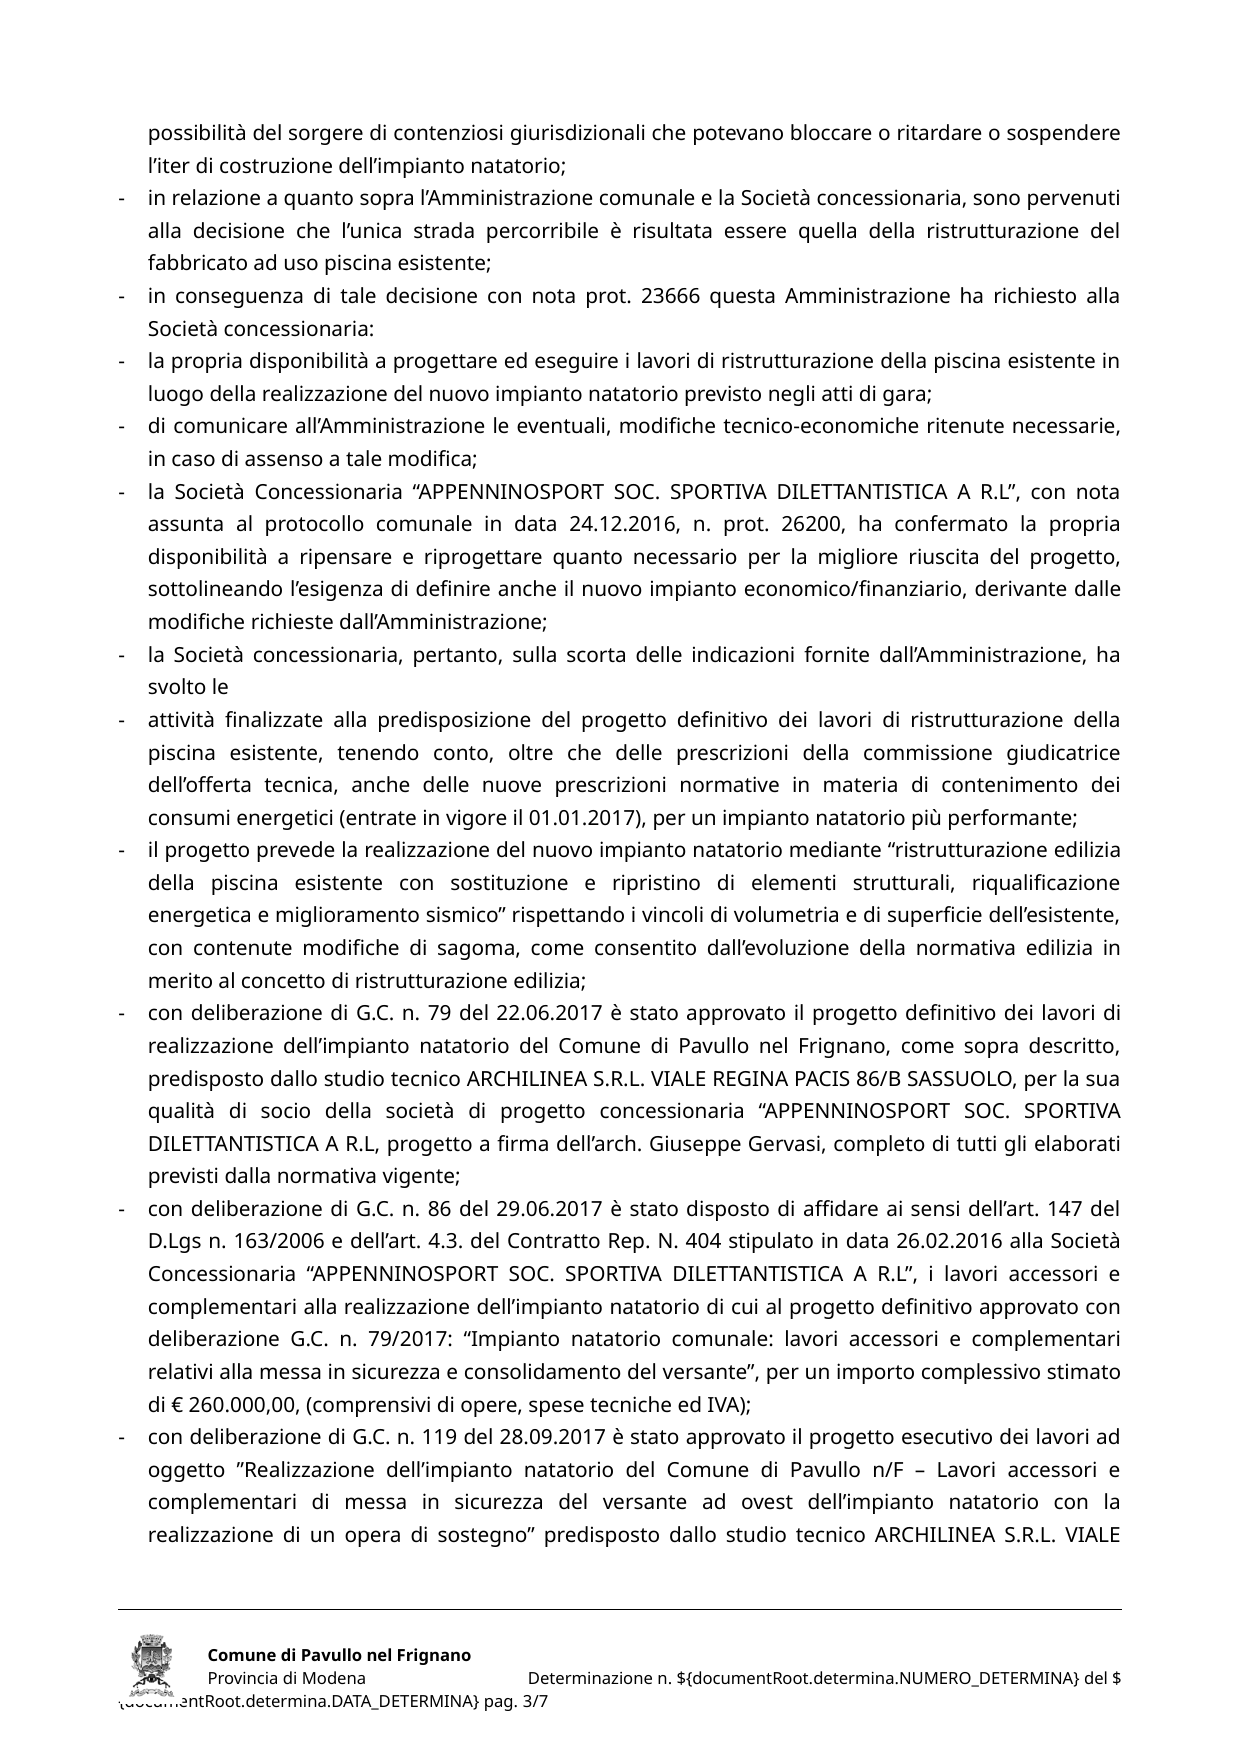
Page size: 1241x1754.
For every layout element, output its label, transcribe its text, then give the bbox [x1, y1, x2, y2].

list in relazione a quanto sopra l’Amministrazione comunale e la Società concessionaria, sono pervenuti alla decisione che l’unica strada percorribile è risultata essere quella della ristrutturazione del fabbricato ad uso piscina esistente; [118, 183, 1122, 277]
list con deliberazione di G.C. n. 119 del 28.09.2017 è stato approvato il progetto esecutivo dei lavori ad oggetto ”Realizzazione dell’impianto natatorio del Comune di Pavullo n/F – Lavori accessori e complementari di messa in sicurezza del versante ad ovest dell’impianto natatorio con la realizzazione di un opera di sostegno” predisposto dallo studio tecnico ARCHILINEA S.R.L. VIALE [118, 1422, 1122, 1548]
list di comunicare all’Amministrazione le eventuali, modifiche tecnico-economiche ritenute necessarie, in caso di assenso a tale modifica; [118, 412, 1122, 473]
list la Società concessionaria, pertanto, sulla scorta delle indicazioni fornite dall’Amministrazione, ha svolto le [118, 640, 1122, 701]
list la Società Concessionaria “APPENNINOSPORT SOC. SPORTIVA DILETTANTISTICA A R.L”, con nota assunta al protocollo comunale in data 24.12.2016, n. prot. 26200, ha confermato la propria disponibilità a ripensare e riprogettare quanto necessario per la migliore riuscita del progetto, sottolineando l’esigenza di definire anche il nuovo impianto economico/finanziario, derivante dalle modifiche richieste dall’Amministrazione; [118, 477, 1122, 636]
list la propria disponibilità a progettare ed eseguire i lavori di ristrutturazione della piscina esistente in luogo della realizzazione del nuovo impianto natatorio previsto negli atti di gara; [118, 346, 1122, 407]
list con deliberazione di G.C. n. 79 del 22.06.2017 è stato approvato il progetto definitivo dei lavori di realizzazione dell’impianto natatorio del Comune di Pavullo nel Frignano, come sopra descritto, predisposto dallo studio tecnico ARCHILINEA S.R.L. VIALE REGINA PACIS 86/B SASSUOLO, per la sua qualità di socio della società di progetto concessionaria “APPENNINOSPORT SOC. SPORTIVA DILETTANTISTICA A R.L, progetto a firma dell’arch. Giuseppe Gervasi, completo di tutti gli elaborati previsti dalla normativa vigente; [118, 998, 1122, 1190]
list possibilità del sorgere di contenziosi giurisdizionali che potevano bloccare o ritardare o sospendere l’iter di costruzione dell’impianto natatorio; [118, 118, 1122, 179]
list in conseguenza di tale decisione con nota prot. 23666 questa Amministrazione ha richiesto alla Società concessionaria: [118, 281, 1122, 342]
list con deliberazione di G.C. n. 86 del 29.06.2017 è stato disposto di affidare ai sensi dell’art. 147 del D.Lgs n. 163/2006 e dell’art. 4.3. del Contratto Rep. N. 404 stipulato in data 26.02.2016 alla Società Concessionaria “APPENNINOSPORT SOC. SPORTIVA DILETTANTISTICA A R.L”, i lavori accessori e complementari alla realizzazione dell’impianto natatorio di cui al progetto definitivo approvato con deliberazione G.C. n. 79/2017: “Impianto natatorio comunale: lavori accessori e complementari relativi alla messa in sicurezza e consolidamento del versante”, per un importo complessivo stimato di € 260.000,00, (comprensivi di opere, spese tecniche ed IVA); [118, 1194, 1122, 1418]
list il progetto prevede la realizzazione del nuovo impianto natatorio mediante “ristrutturazione edilizia della piscina esistente con sostituzione e ripristino di elementi strutturali, riqualificazione energetica e miglioramento sismico” rispettando i vincoli di volumetria e di superficie dell’esistente, con contenute modifiche di sagoma, come consentito dall’evoluzione della normativa edilizia in merito al concetto di ristrutturazione edilizia; [118, 835, 1122, 994]
picture [120, 1631, 183, 1704]
list attività finalizzate alla predisposizione del progetto definitivo dei lavori di ristrutturazione della piscina esistente, tenendo conto, oltre che delle prescrizioni della commissione giudicatrice dell’offerta tecnica, anche delle nuove prescrizioni normative in materia di contenimento dei consumi energetici (entrate in vigore il 01.01.2017), per un impianto natatorio più performante; [118, 705, 1122, 831]
